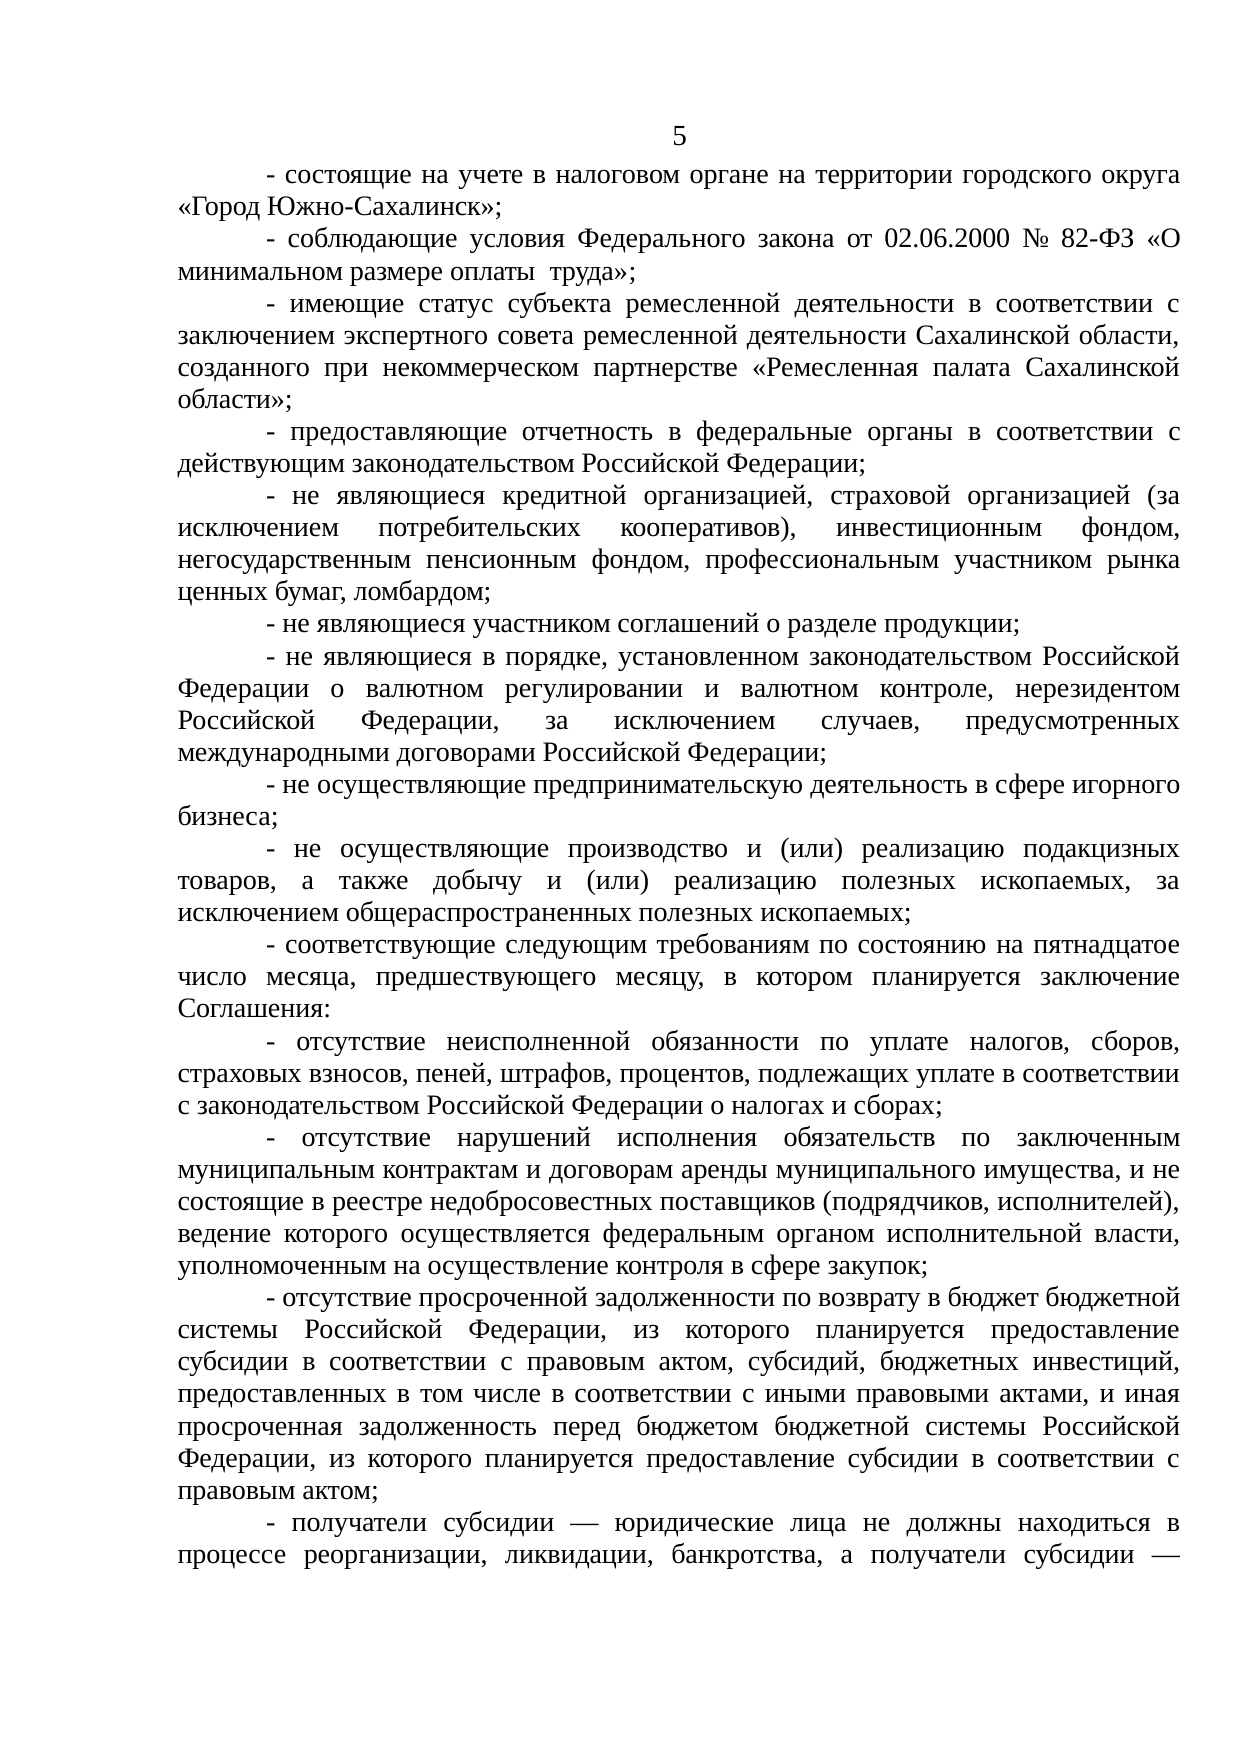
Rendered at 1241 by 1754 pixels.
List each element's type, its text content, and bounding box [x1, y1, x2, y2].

text - соблюдающие условия Федерального закона от 02.06.2000 № 82-ФЗ «О минимальном размере оплаты труда»; [177, 222, 1181, 286]
text - не осуществляющие производство и (или) реализацию подакцизных товаров, а также добычу и (или) реализацию полезных ископаемых, за исключением общераспространенных полезных ископаемых; [177, 831, 1181, 928]
text - соответствующие следующим требованиям по состоянию на пятнадцатое число месяца, предшествующего месяцу, в котором планируется заключение Соглашения: [177, 928, 1181, 1024]
text - отсутствие неисполненной обязанности по уплате налогов, сборов, страховых взносов, пеней, штрафов, процентов, подлежащих уплате в соответствии с законодательством Российской Федерации о налогах и сборах; [177, 1024, 1181, 1120]
text - не являющиеся кредитной организацией, страховой организацией (за исключением потребительских кооперативов), инвестиционным фондом, негосударственным пенсионным фондом, профессиональным участником рынка ценных бумаг, ломбардом; [177, 478, 1181, 607]
text - предоставляющие отчетность в федеральные органы в соответствии с действующим законодательством Российской Федерации; [177, 414, 1181, 478]
text - получатели субсидии — юридические лица не должны находиться в процессе реорганизации, ликвидации, банкротства, а получатели субсидии — [177, 1505, 1181, 1569]
text - состоящие на учете в налоговом органе на территории городского округа «Город Южно-Сахалинск»; [177, 158, 1181, 222]
text - отсутствие нарушений исполнения обязательств по заключенным муниципальным контрактам и договорам аренды муниципального имущества, и не состоящие в реестре недобросовестных поставщиков (подрядчиков, исполнителей), ведение которого осуществляется федеральным органом исполнительной власти, уполномоченным на осуществление контроля в сфере закупок; [177, 1120, 1181, 1281]
text - не осуществляющие предпринимательскую деятельность в сфере игорного бизнеса; [177, 767, 1181, 831]
text - отсутствие просроченной задолженности по возврату в бюджет бюджетной системы Российской Федерации, из которого планируется предоставление субсидии в соответствии с правовым актом, субсидий, бюджетных инвестиций, предоставленных в том числе в соответствии с иными правовыми актами, и иная просроченная задолженность перед бюджетом бюджетной системы Российской Федерации, из которого планируется предоставление субсидии в соответствии с правовым актом; [177, 1281, 1181, 1505]
text - имеющие статус субъекта ремесленной деятельности в соответствии с заключением экспертного совета ремесленной деятельности Сахалинской области, созданного при некоммерческом партнерстве «Ремесленная палата Сахалинской области»; [177, 286, 1181, 414]
text - не являющиеся участником соглашений о разделе продукции; [177, 607, 1181, 639]
text - не являющиеся в порядке, установленном законодательством Российской Федерации о валютном регулировании и валютном контроле, нерезидентом Российской Федерации, за исключением случаев, предусмотренных международными договорами Российской Федерации; [177, 639, 1181, 767]
